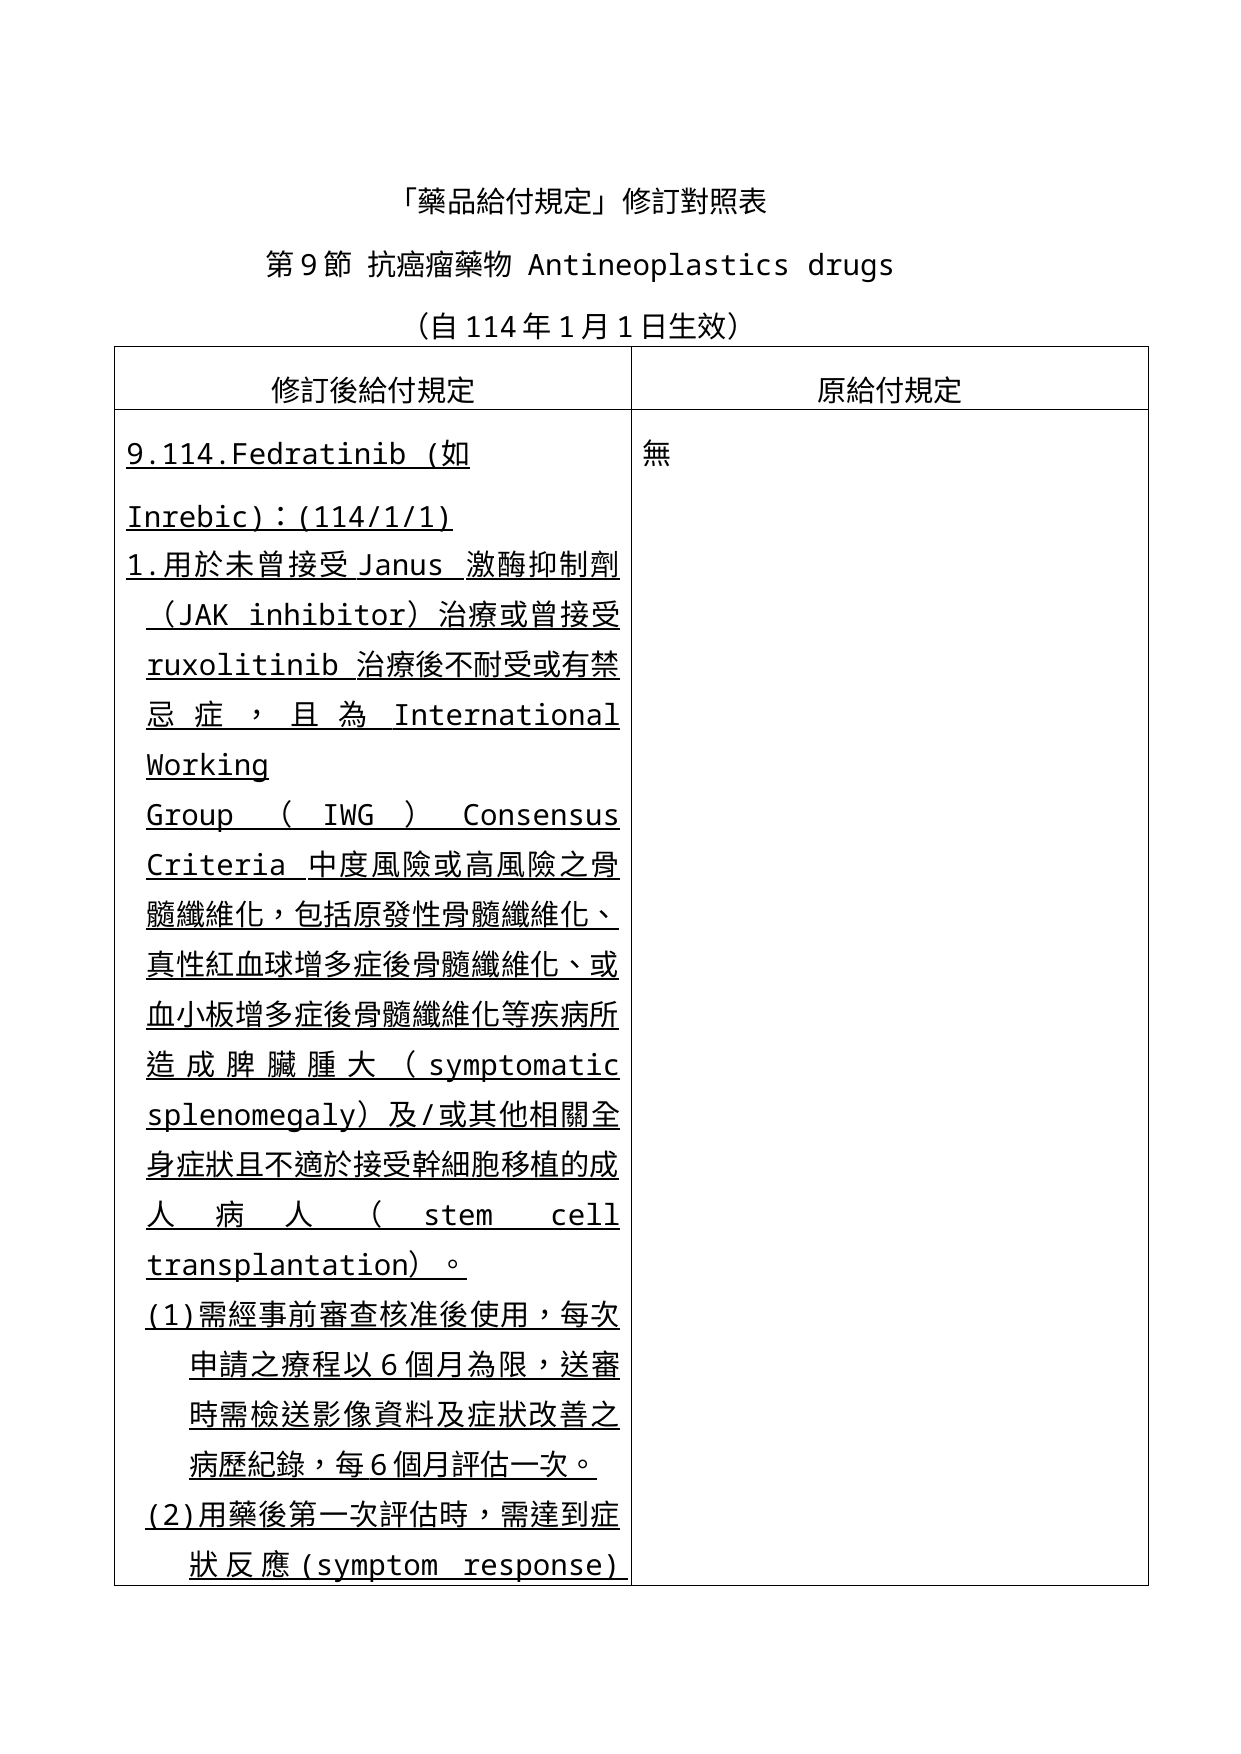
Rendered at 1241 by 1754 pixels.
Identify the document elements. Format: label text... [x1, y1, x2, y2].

text 「藥品給付規定」修訂對照表 [103, 158, 1053, 221]
table_header 修訂後給付規定 [115, 347, 631, 409]
table_cell 無 [632, 410, 1148, 1585]
text （自114年1月1日生效） [103, 283, 1053, 346]
text 第9節 抗癌瘤藥物 Antineoplastics drugs [103, 221, 1053, 283]
table_header 原給付規定 [632, 347, 1148, 409]
table_cell 9.114.Fedratinib (如Inrebic)：(114/1/1) 1.用於未曾接受Janus 激酶抑制劑（JAK inhibitor）治療或曾接受ruxolitinib 治療後不耐受或有禁忌症，且為International Working Group（IWG）Consensus Criteria 中度風險或高風險之骨髓纖維化，包括原發性骨髓纖維化、真性紅血球增多症後骨髓纖維化、或血小板增多症後骨髓纖維化等疾病所造成脾臟腫大（symptomatic splenomegaly）及/或其他相關全身症狀且不適於接受幹細胞移植的成人病人（stem cell transplantation）。 (1)需經事前審查核准後使用，每次申請之療程以6個月為限，送審時需檢送影像資料及症狀改善之病歷紀錄，每6個月評估一次。 (2)用藥後第一次評估時，需達到症狀反應(symptom response)或脾臟體積無惡化兩者之一，且同時無AML tranformation，方得以繼續使用。分別定義如下： Ⅰ.症狀反應：MPN-SAF-TSS分數或MPN-10與治療前基準值相比，需下降超過50%。 Ⅱ.脾臟體積無惡化：使用電腦斷層評估，脾臟長度未增加超過治療前基準值之40%以上(或體積增加未達25%以上)。 Ⅲ.AML transformation：骨髓中之芽細胞≥20%或血液中之芽細胞≥20%合併芽細胞數值≥1×109/L。 (3)用藥後第二次及其後的評估，必須顯示無疾病惡化（無症狀惡化且脾臟體積無惡化，並同時無AML transformation），方得以繼續使用。分別定義如下： Ⅰ.無症狀惡化：未出現新症狀，且MPN-SAF-TSS分數或MPN-10未超過治療前的基準值。 Ⅱ.脾臟體積無惡化：使用電腦斷層評估，脾臟長度未增加超過最佳反應(best response)時之脾臟長度40%以上(或體積增加未達25%以上)。 Ⅲ.AML transformation：骨髓中之芽細胞≥20%或血液中之芽細胞≥20%合併芽細胞數值≥1×109/L。 2.本藥品與ruxolitinib用於中度風險或高風險之骨髓纖維化治療時，僅得擇一給付。Ruxolitinib治療後如疾病惡化不得換用本藥品。 [115, 410, 631, 1585]
